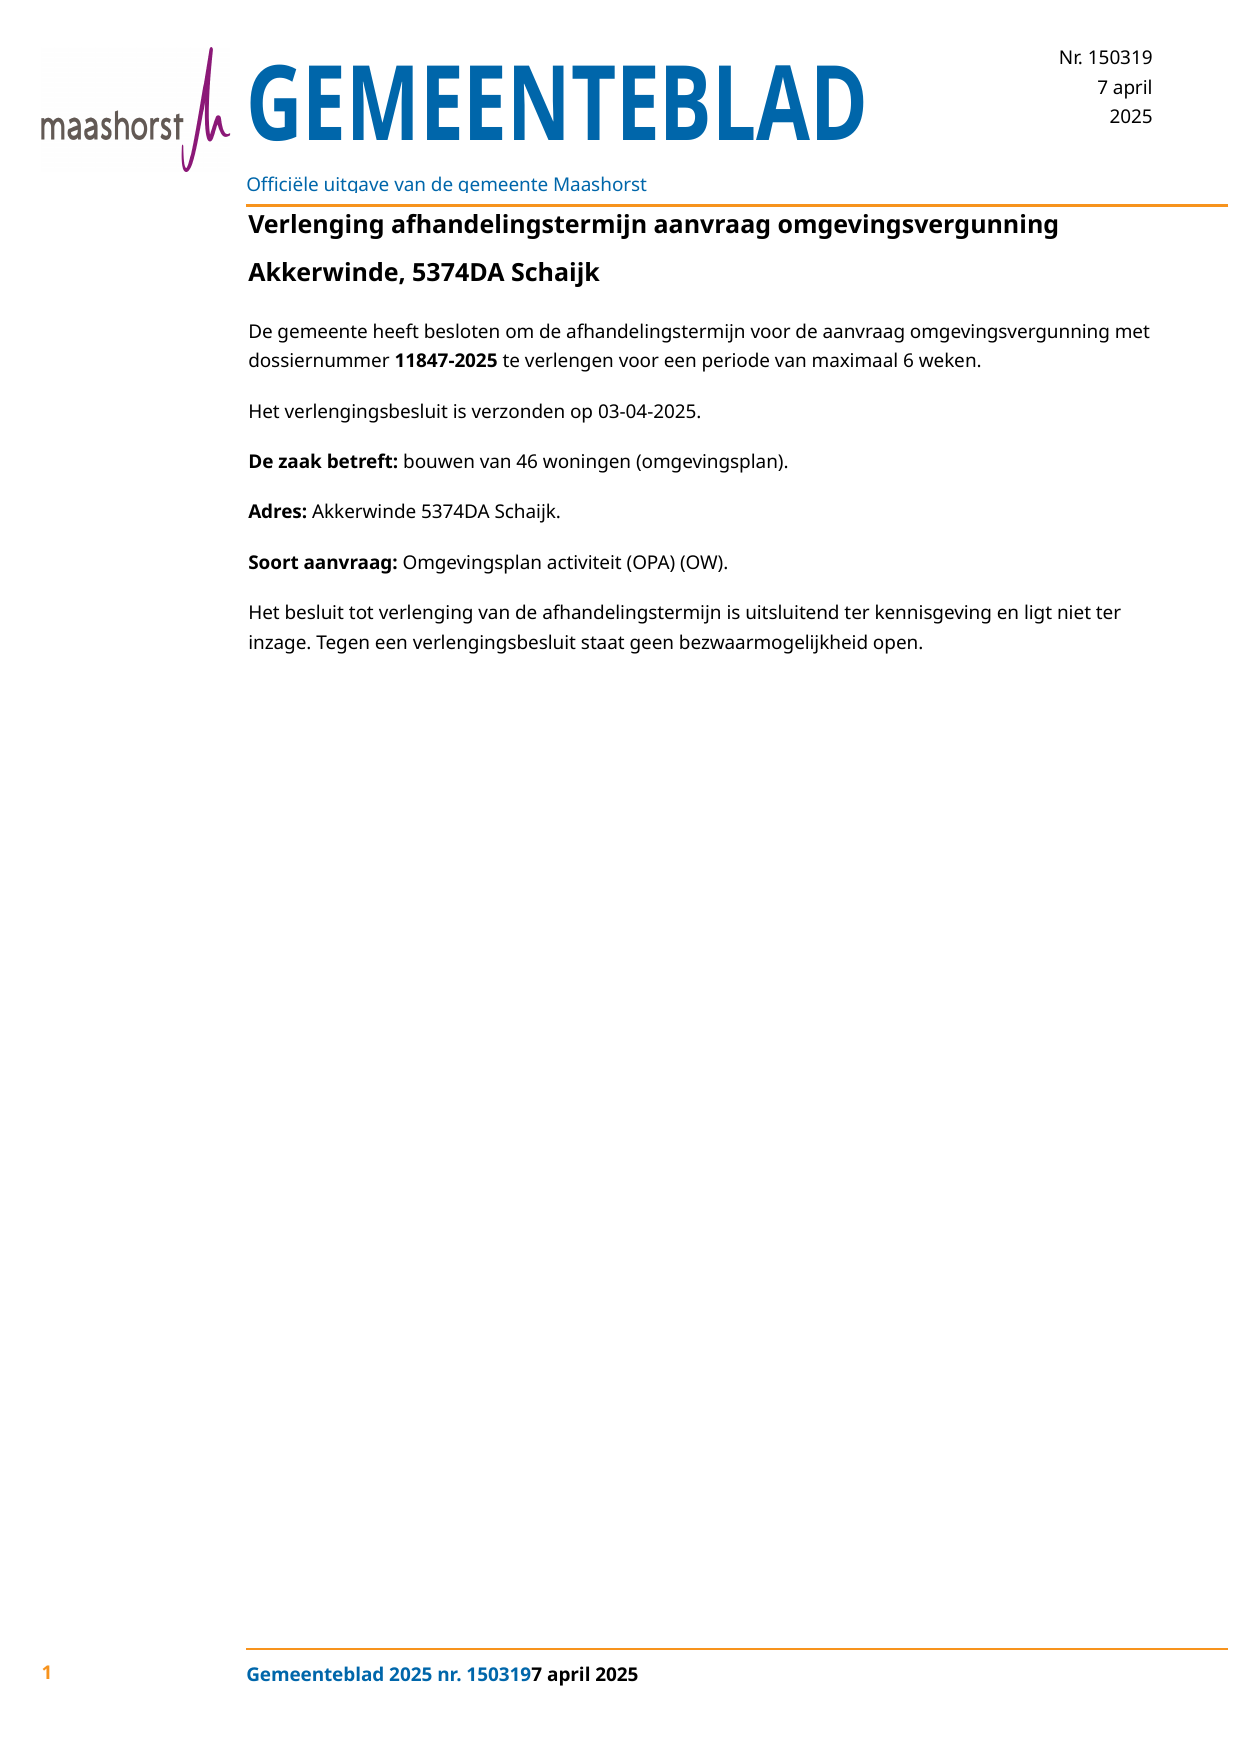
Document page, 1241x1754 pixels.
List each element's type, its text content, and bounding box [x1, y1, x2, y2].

text Adres: Akkerwinde 5374DA Schaijk. [248, 499, 1152, 524]
text Soort aanvraag: Omgevingsplan activiteit (OPA) (OW). [248, 549, 1152, 575]
text De gemeente heeft besloten om de afhandelingstermijn voor de aanvraag omgevingsvergunning met dossiernummer 11847-2025 te verlengen voor een periode van maximaal 6 weken. [248, 318, 1152, 373]
text Verlenging afhandelingstermijn aanvraag omgevingsvergunning Akkerwinde, 5374DA Schaijk [248, 207, 1152, 288]
text Het verlengingsbesluit is verzonden op 03-04-2025. [248, 398, 1152, 424]
picture [41, 47, 231, 172]
text Het besluit tot verlenging van de afhandelingstermijn is uitsluitend ter kennisgeving en ligt niet ter inzage. Tegen een verlengingsbesluit staat geen bezwaarmogelijkheid open. [248, 599, 1152, 655]
text De zaak betreft: bouwen van 46 woningen (omgevingsplan). [248, 448, 1152, 474]
